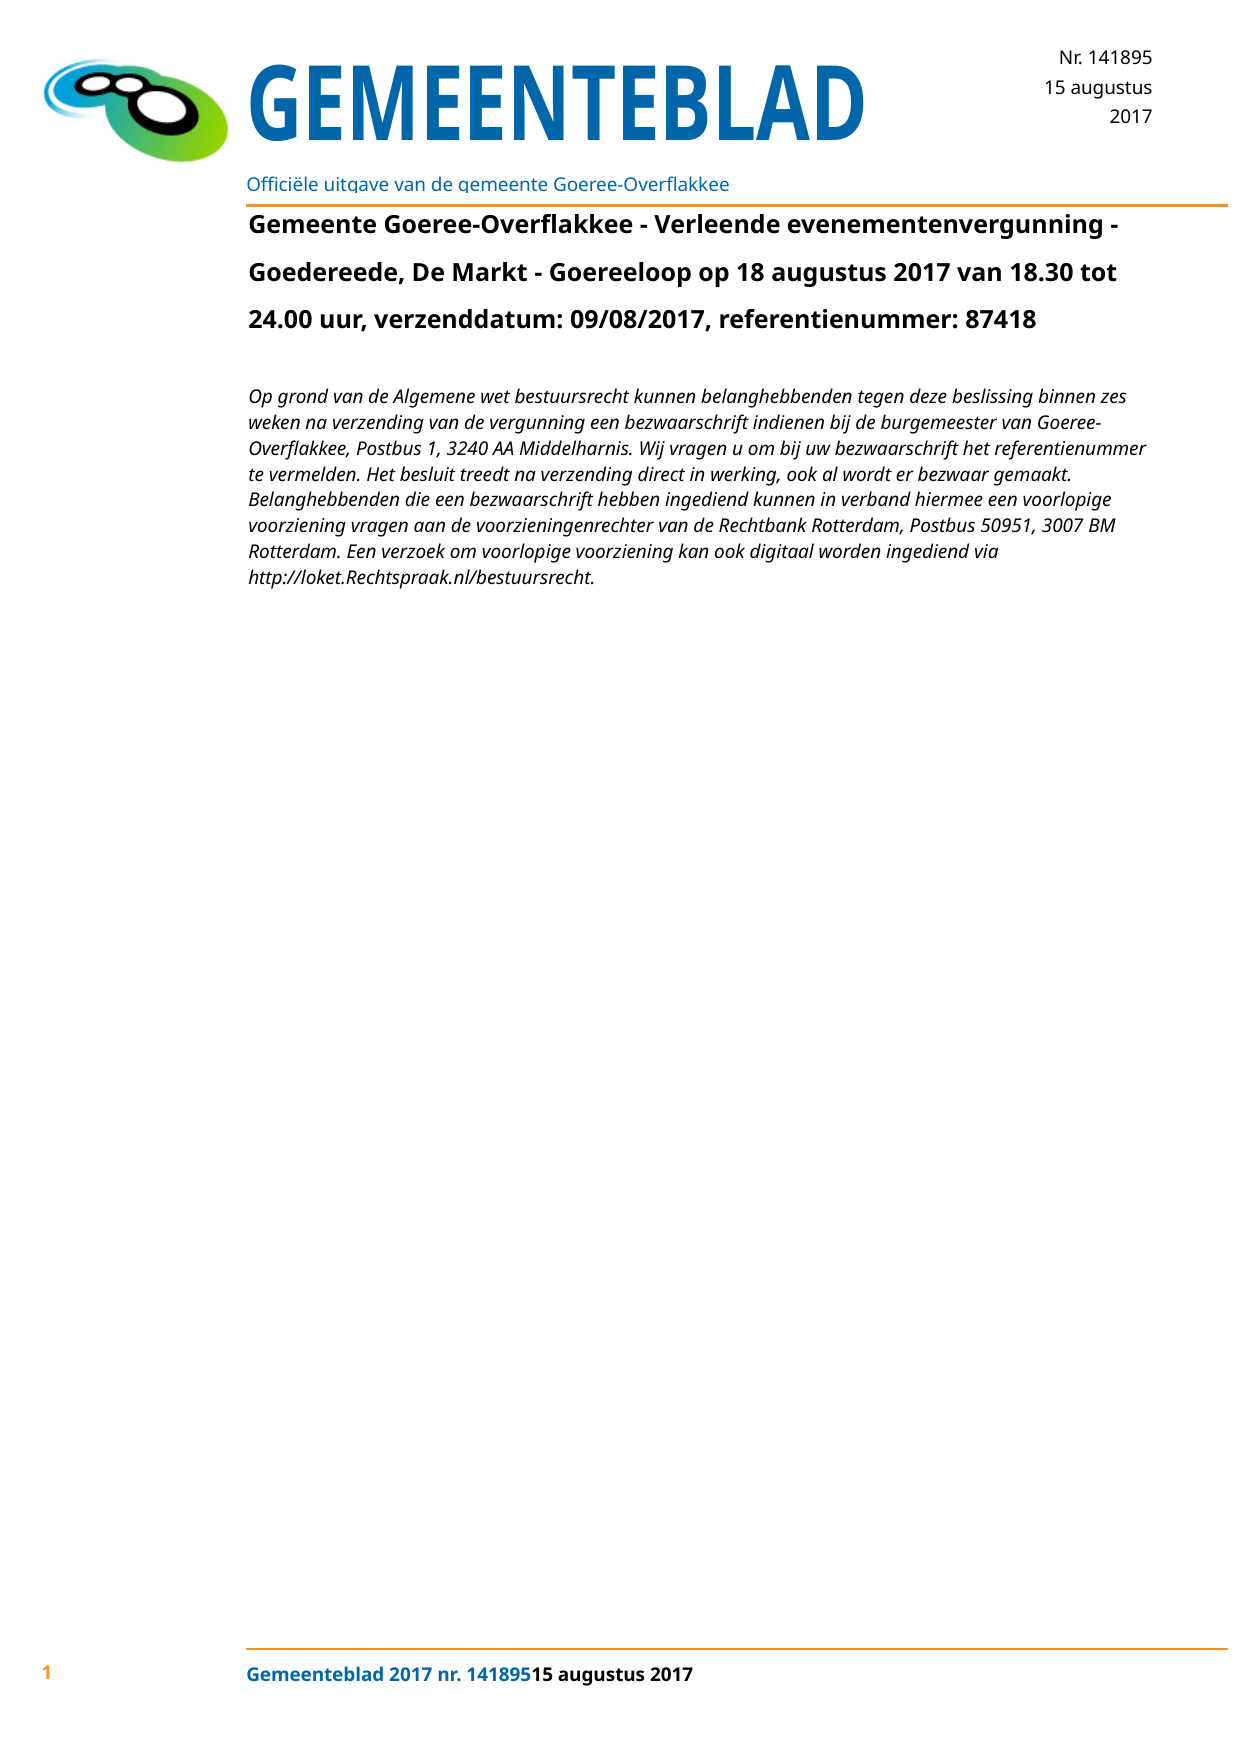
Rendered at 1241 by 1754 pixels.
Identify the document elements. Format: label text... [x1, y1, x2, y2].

text Gemeente Goeree-Overflakkee - Verleende evenementenvergunning -Goedereede, De Markt - Goereeloop op 18 augustus 2017 van 18.30 tot 24.00 uur, verzenddatum: 09/08/2017, referentienummer: 87418 [248, 207, 1152, 336]
text Op grond van de Algemene wet bestuursrecht kunnen belanghebbenden tegen deze beslissing binnen zes weken na verzending van de vergunning een bezwaarschrift indienen bij de burgemeester van Goeree-Overflakkee, Postbus 1, 3240 AA Middelharnis. Wij vragen u om bij uw bezwaarschrift het referentienummer te vermelden. Het besluit treedt na verzending direct in werking, ook al wordt er bezwaar gemaakt. Belanghebbenden die een bezwaarschrift hebben ingediend kunnen in verband hiermee een voorlopige voorziening vragen aan de voorzieningenrechter van de Rechtbank Rotterdam, Postbus 50951, 3007 BM Rotterdam. Een verzoek om voorlopige voorziening kan ook digitaal worden ingediend via http://loket.Rechtspraak.nl/bestuursrecht. [248, 384, 1152, 589]
picture [41, 47, 231, 172]
